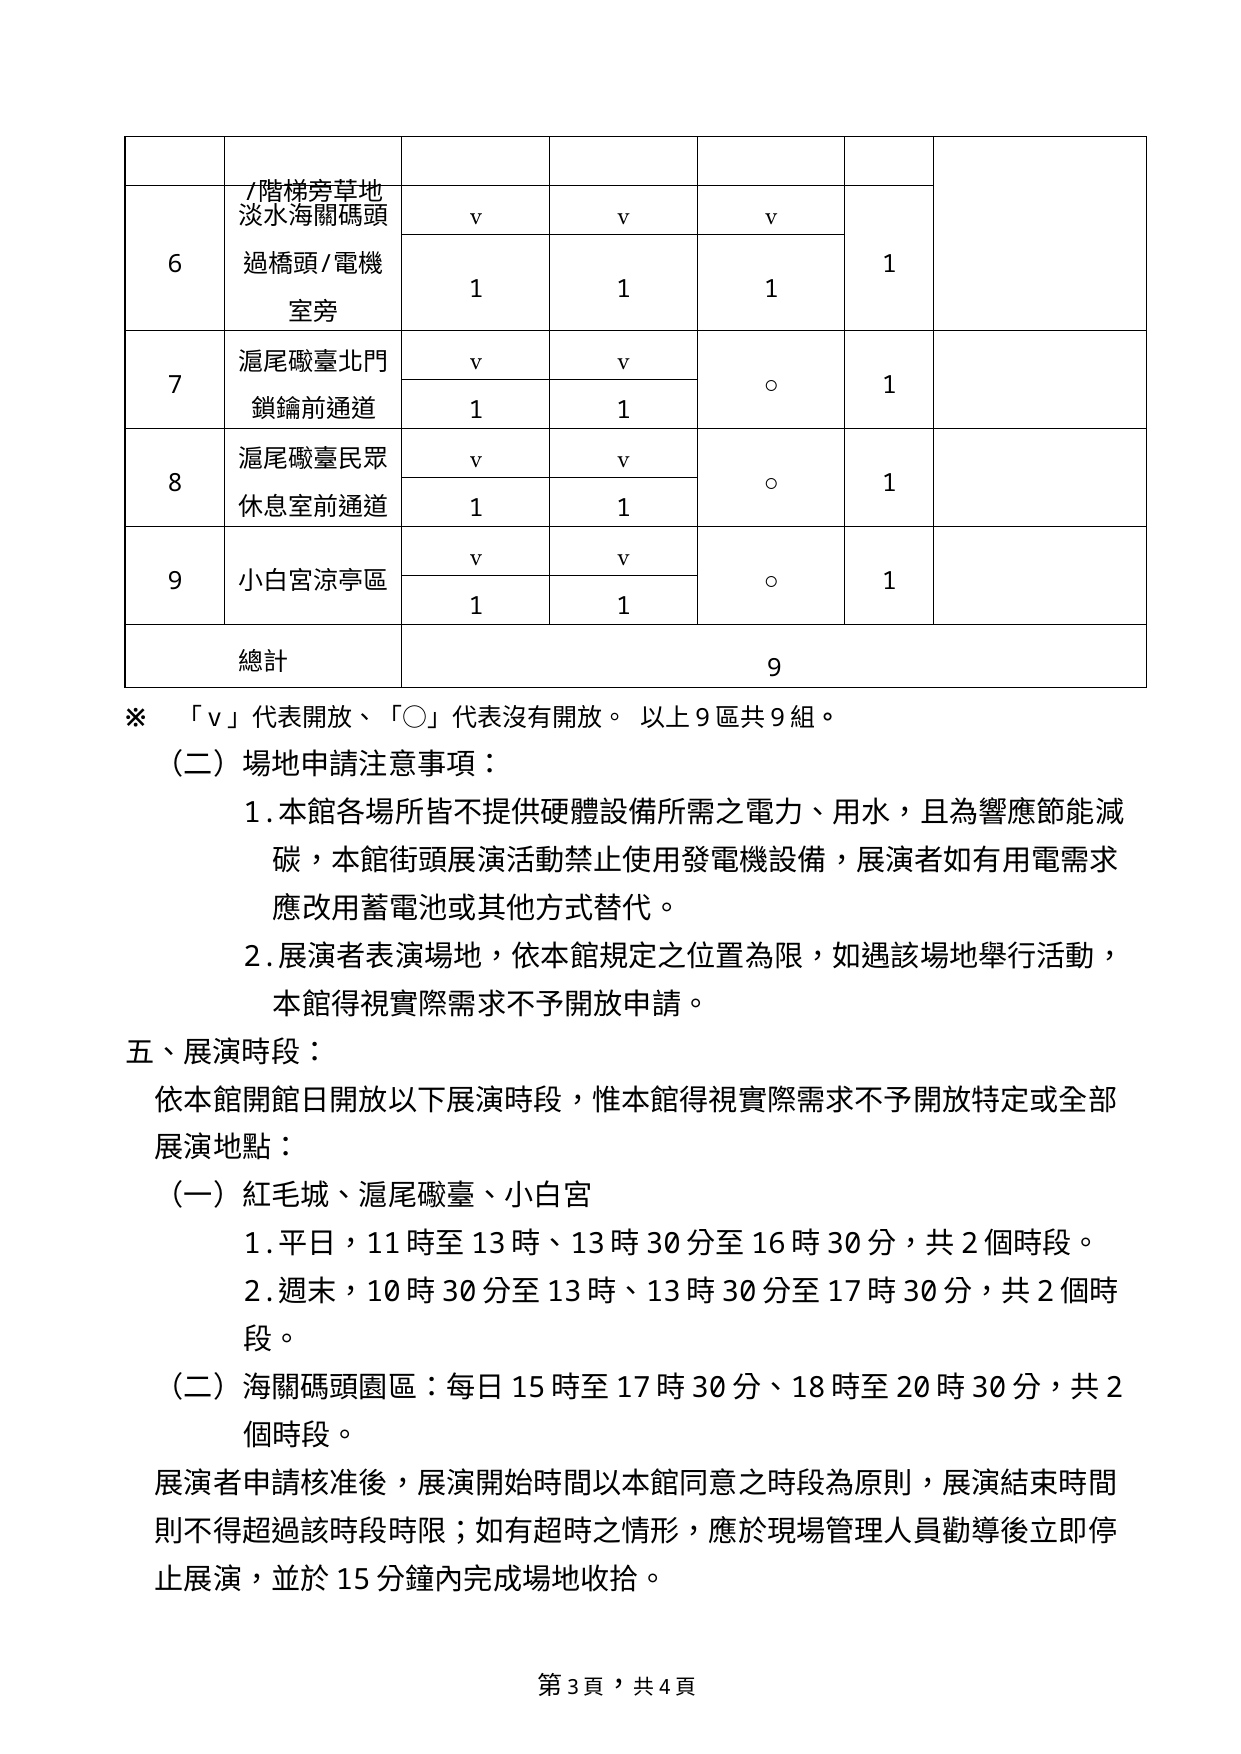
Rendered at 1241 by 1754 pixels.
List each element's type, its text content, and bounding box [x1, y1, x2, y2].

table_cell [934, 331, 1146, 428]
table_cell 1 [845, 186, 933, 330]
table_cell ⅴ [550, 527, 697, 575]
text 五、展演時段： [125, 1024, 1177, 1072]
table_cell [845, 137, 933, 185]
text 2.週末，10時30分至13時、13時30分至17時30分，共2個時段。 [243, 1263, 1129, 1359]
table_cell 1 [402, 380, 549, 428]
table_cell 1 [845, 527, 933, 624]
table_cell 1 [550, 576, 697, 624]
table_cell 8 [126, 429, 224, 526]
text 依本館開館日開放以下展演時段，惟本館得視實際需求不予開放特定或全部展演地點： [125, 1072, 1100, 1167]
table_cell 1 [402, 576, 549, 624]
text （二）場地申請注意事項： [154, 736, 1129, 784]
text 1.本館各場所皆不提供硬體設備所需之電力、用水，且為響應節能減碳，本館街頭展演活動禁止使用發電機設備，展演者如有用電需求應改用蓄電池或其他方式替代。 [243, 784, 1129, 928]
table_cell 1 [845, 331, 933, 428]
table_cell 滬尾礮臺北門鎖鑰前通道 [225, 331, 401, 428]
table_cell ○ [698, 429, 844, 526]
table_cell 9 [126, 527, 224, 624]
table_cell ⅴ [550, 429, 697, 477]
table_cell ⅴ [402, 331, 549, 379]
table_cell 滬尾礮臺民眾休息室前通道 [225, 429, 401, 526]
table_cell [934, 527, 1146, 624]
table_cell [934, 429, 1146, 526]
table_cell 1 [402, 235, 549, 330]
table_cell 1 [402, 478, 549, 526]
table_cell 9 [402, 625, 1146, 687]
text 展演者申請核准後，展演開始時間以本館同意之時段為原則，展演結束時間則不得超過該時段時限；如有超時之情形，應於現場管理人員勸導後立即停止展演，並於15分鐘內完成場地收拾。 [125, 1455, 1100, 1599]
table_cell 1 [698, 235, 844, 330]
list 「ⅴ」代表開放、「○」代表沒有開放。 以上9區共9組。 [125, 688, 1100, 736]
table_cell ⅴ [402, 429, 549, 477]
text 1.平日，11時至13時、13時30分至16時30分，共2個時段。 [243, 1215, 1129, 1263]
table_cell 6 [126, 186, 224, 330]
table_cell [934, 137, 1146, 330]
text （一）紅毛城、滬尾礮臺、小白宮 [154, 1167, 1129, 1215]
table_cell ⅴ [402, 527, 549, 575]
table_cell [126, 137, 224, 185]
table_cell [402, 137, 549, 185]
table_cell 1 [550, 478, 697, 526]
table_cell ⅴ [698, 186, 844, 234]
table_cell 淡水海關碼頭大草坪區東側/階梯旁草地 [225, 137, 401, 185]
table_cell ○ [698, 331, 844, 428]
table_cell ⅴ [550, 331, 697, 379]
table_cell 1 [550, 235, 697, 330]
table_cell 淡水海關碼頭過橋頭/電機室旁 [225, 186, 401, 330]
table_cell 7 [126, 331, 224, 428]
table_cell 總計 [126, 625, 401, 687]
table_cell ○ [698, 527, 844, 624]
table_cell 1 [845, 429, 933, 526]
text （二）海關碼頭園區：每日15時至17時30分、18時至20時30分，共2個時段。 [154, 1359, 1129, 1455]
table_cell 1 [550, 380, 697, 428]
table_cell 小白宮涼亭區 [225, 527, 401, 624]
table_cell [698, 137, 844, 185]
text 2.展演者表演場地，依本館規定之位置為限，如遇該場地舉行活動，本館得視實際需求不予開放申請。 [243, 928, 1129, 1024]
table_cell [550, 137, 697, 185]
table_cell ⅴ [402, 186, 549, 234]
table_cell ⅴ [550, 186, 697, 234]
